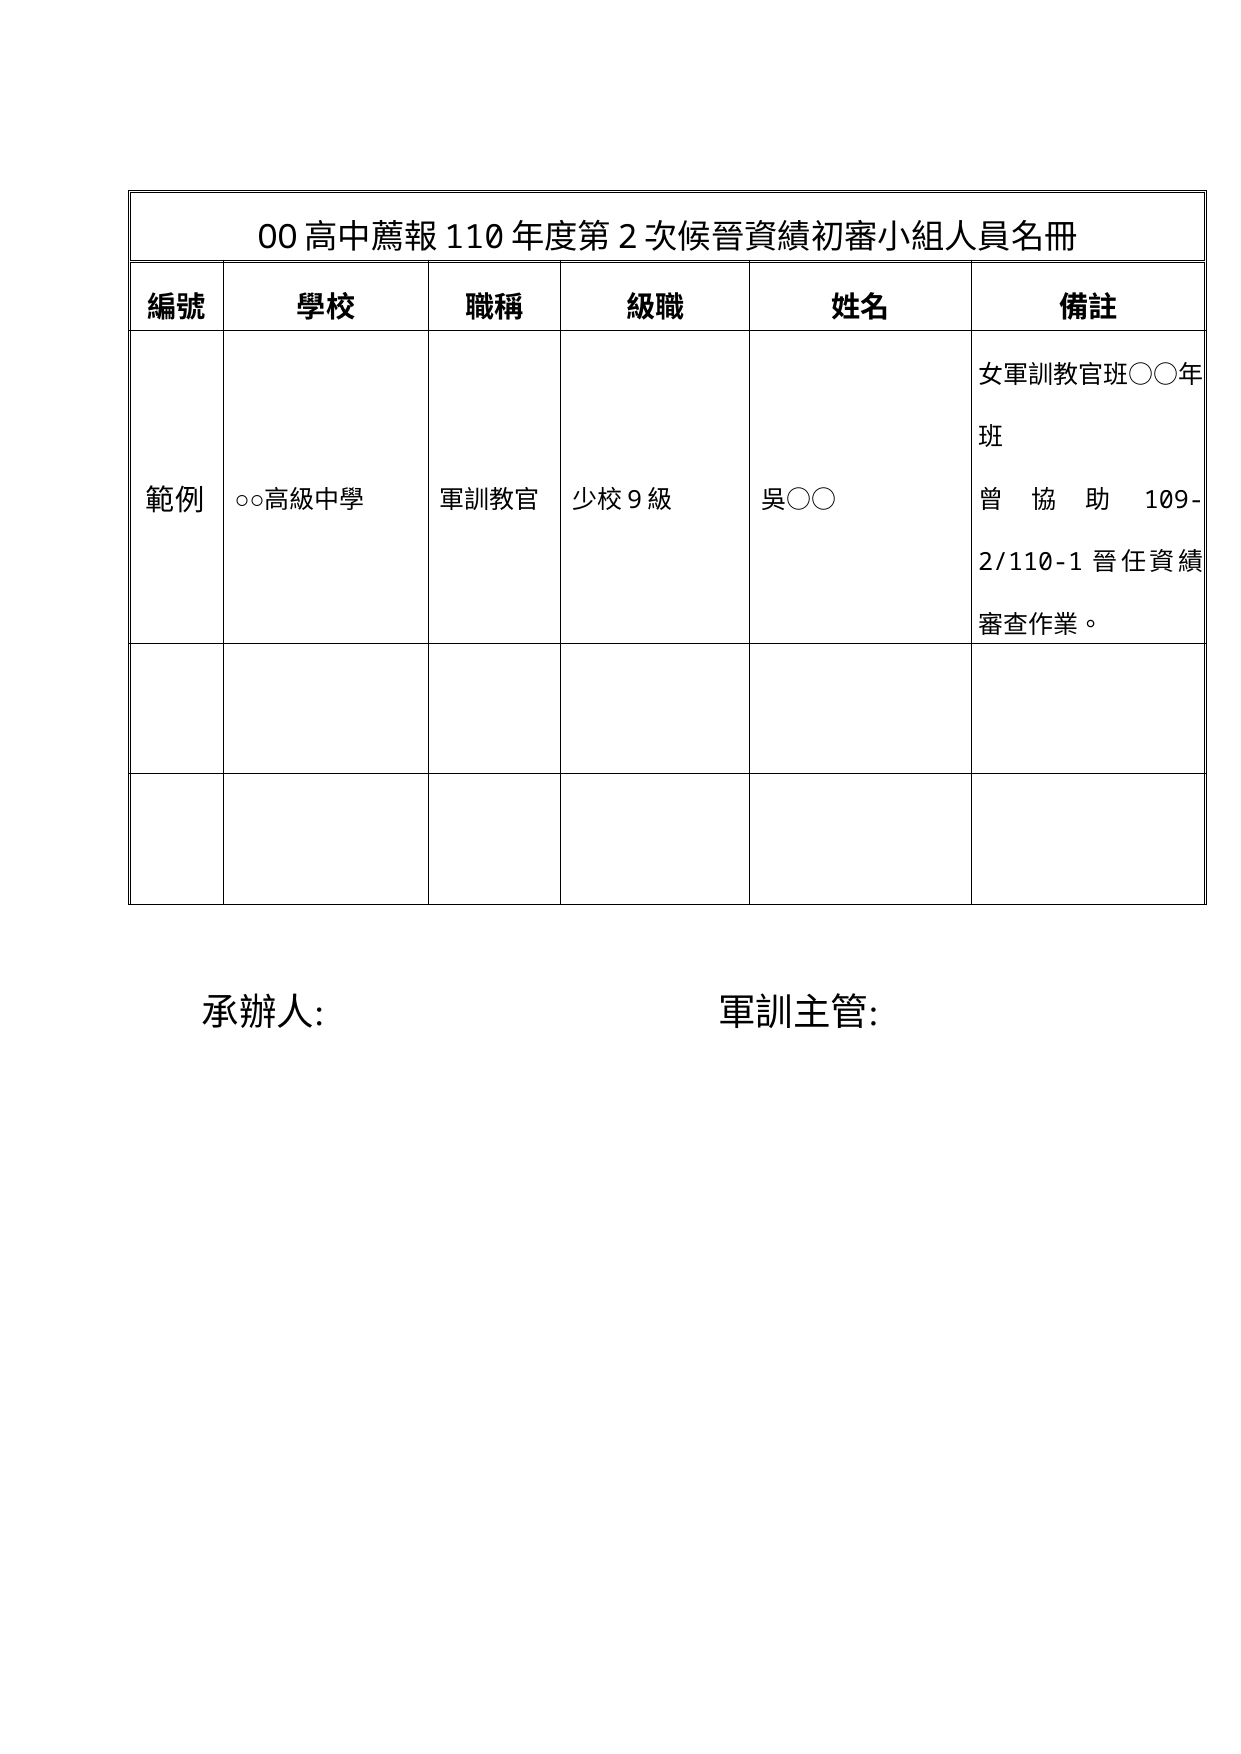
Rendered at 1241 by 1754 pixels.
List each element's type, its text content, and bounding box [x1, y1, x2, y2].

text 承辦人: 軍訓主管: [118, 967, 1122, 1029]
table_cell 吳○○ [750, 331, 971, 643]
table_cell [224, 644, 428, 773]
table_cell 姓名 [750, 263, 971, 330]
table_cell [750, 644, 971, 773]
table_cell [972, 644, 1204, 773]
table_cell [750, 774, 971, 903]
table_cell 編號 [131, 263, 223, 330]
table_cell ○○高級中學 [224, 331, 428, 643]
table_cell [131, 774, 223, 903]
table_cell [131, 644, 223, 773]
table_cell 備註 [972, 263, 1204, 330]
table_cell [972, 774, 1204, 903]
table_cell 軍訓教官 [429, 331, 560, 643]
table_cell 女軍訓教官班○○年班 曾協助109-2/110-1晉任資績審查作業。 [972, 331, 1204, 643]
table_cell [561, 774, 749, 903]
table_cell [429, 644, 560, 773]
table_cell 級職 [561, 263, 749, 330]
table_cell 學校 [224, 263, 428, 330]
table_cell [429, 774, 560, 903]
table_cell [224, 774, 428, 903]
table_cell 少校9級 [561, 331, 749, 643]
table_cell 範例 [131, 331, 223, 643]
table_header OO高中薦報110年度第2次候晉資績初審小組人員名冊 [131, 193, 1204, 259]
table_cell 職稱 [429, 263, 560, 330]
table_cell [561, 644, 749, 773]
